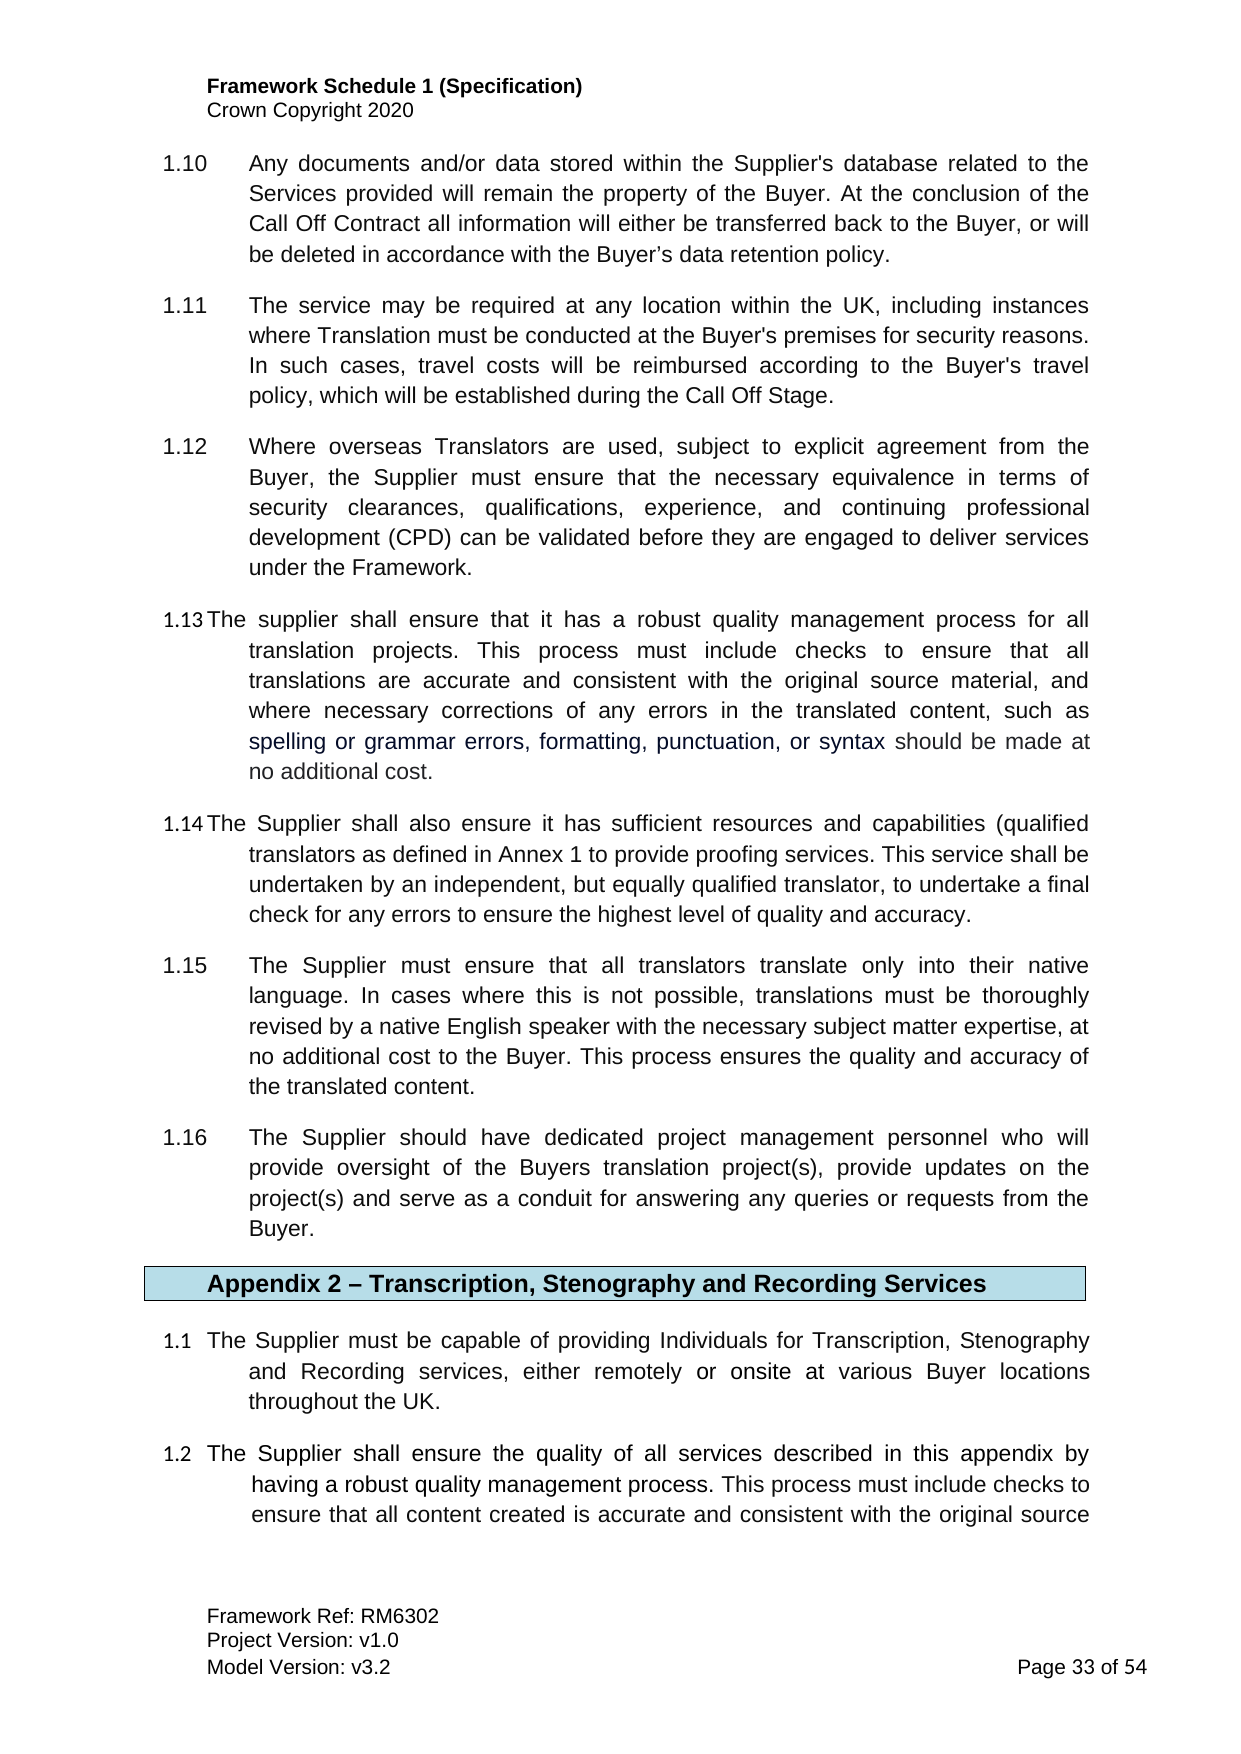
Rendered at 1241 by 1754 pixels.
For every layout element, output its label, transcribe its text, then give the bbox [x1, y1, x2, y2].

list Where overseas Translators are used, subject to explicit agreement from the Buyer, the Supplier must ensure that the necessary equivalence in terms of security clearances, qualifications, experience, and continuing professional development (CPD) can be validated before they are engaged to deliver services under the Framework. [162, 433, 1090, 581]
list The Supplier shall also ensure it has sufficient resources and capabilities (qualified translators as defined in Annex 1 to provide proofing services. This service shall be undertaken by an independent, but equally qualified translator, to undertake a final check for any errors to ensure the highest level of quality and accuracy. [162, 809, 1090, 928]
subtitle Appendix 2 – Transcription, Stenography and Recording Services [145, 1267, 1085, 1300]
list The Supplier must ensure that all translators translate only into their native language. In cases where this is not possible, translations must be thoroughly revised by a native English speaker with the necessary subject matter expertise, at no additional cost to the Buyer. This process ensures the quality and accuracy of the translated content. [162, 952, 1090, 1099]
list The Supplier should have dedicated project management personnel who will provide oversight of the Buyers translation project(s), provide updates on the project(s) and serve as a conduit for answering any queries or requests from the Buyer. [162, 1124, 1090, 1241]
list Any documents and/or data stored within the Supplier's database related to the Services provided will remain the property of the Buyer. At the conclusion of the Call Off Contract all information will either be transferred back to the Buyer, or will be deleted in accordance with the Buyer’s data retention policy. [162, 150, 1090, 267]
list The supplier shall ensure that it has a robust quality management process for all translation projects. This process must include checks to ensure that all translations are accurate and consistent with the original source material, and where necessary corrections of any errors in the translated content, such as spelling or grammar errors, formatting, punctuation, or syntax should be made at no additional cost. [162, 605, 1090, 784]
list The Supplier shall ensure the quality of all services described in this appendix by having a robust quality management process. This process must include checks to ensure that all content created is accurate and consistent with the original source [162, 1439, 1090, 1527]
list The Supplier must be capable of providing Individuals for Transcription, Stenography and Recording services, either remotely or onsite at various Buyer locations throughout the UK. [162, 1326, 1090, 1414]
list The service may be required at any location within the UK, including instances where Translation must be conducted at the Buyer's premises for security reasons. In such cases, travel costs will be reimbursed according to the Buyer's travel policy, which will be established during the Call Off Stage. [162, 292, 1090, 409]
